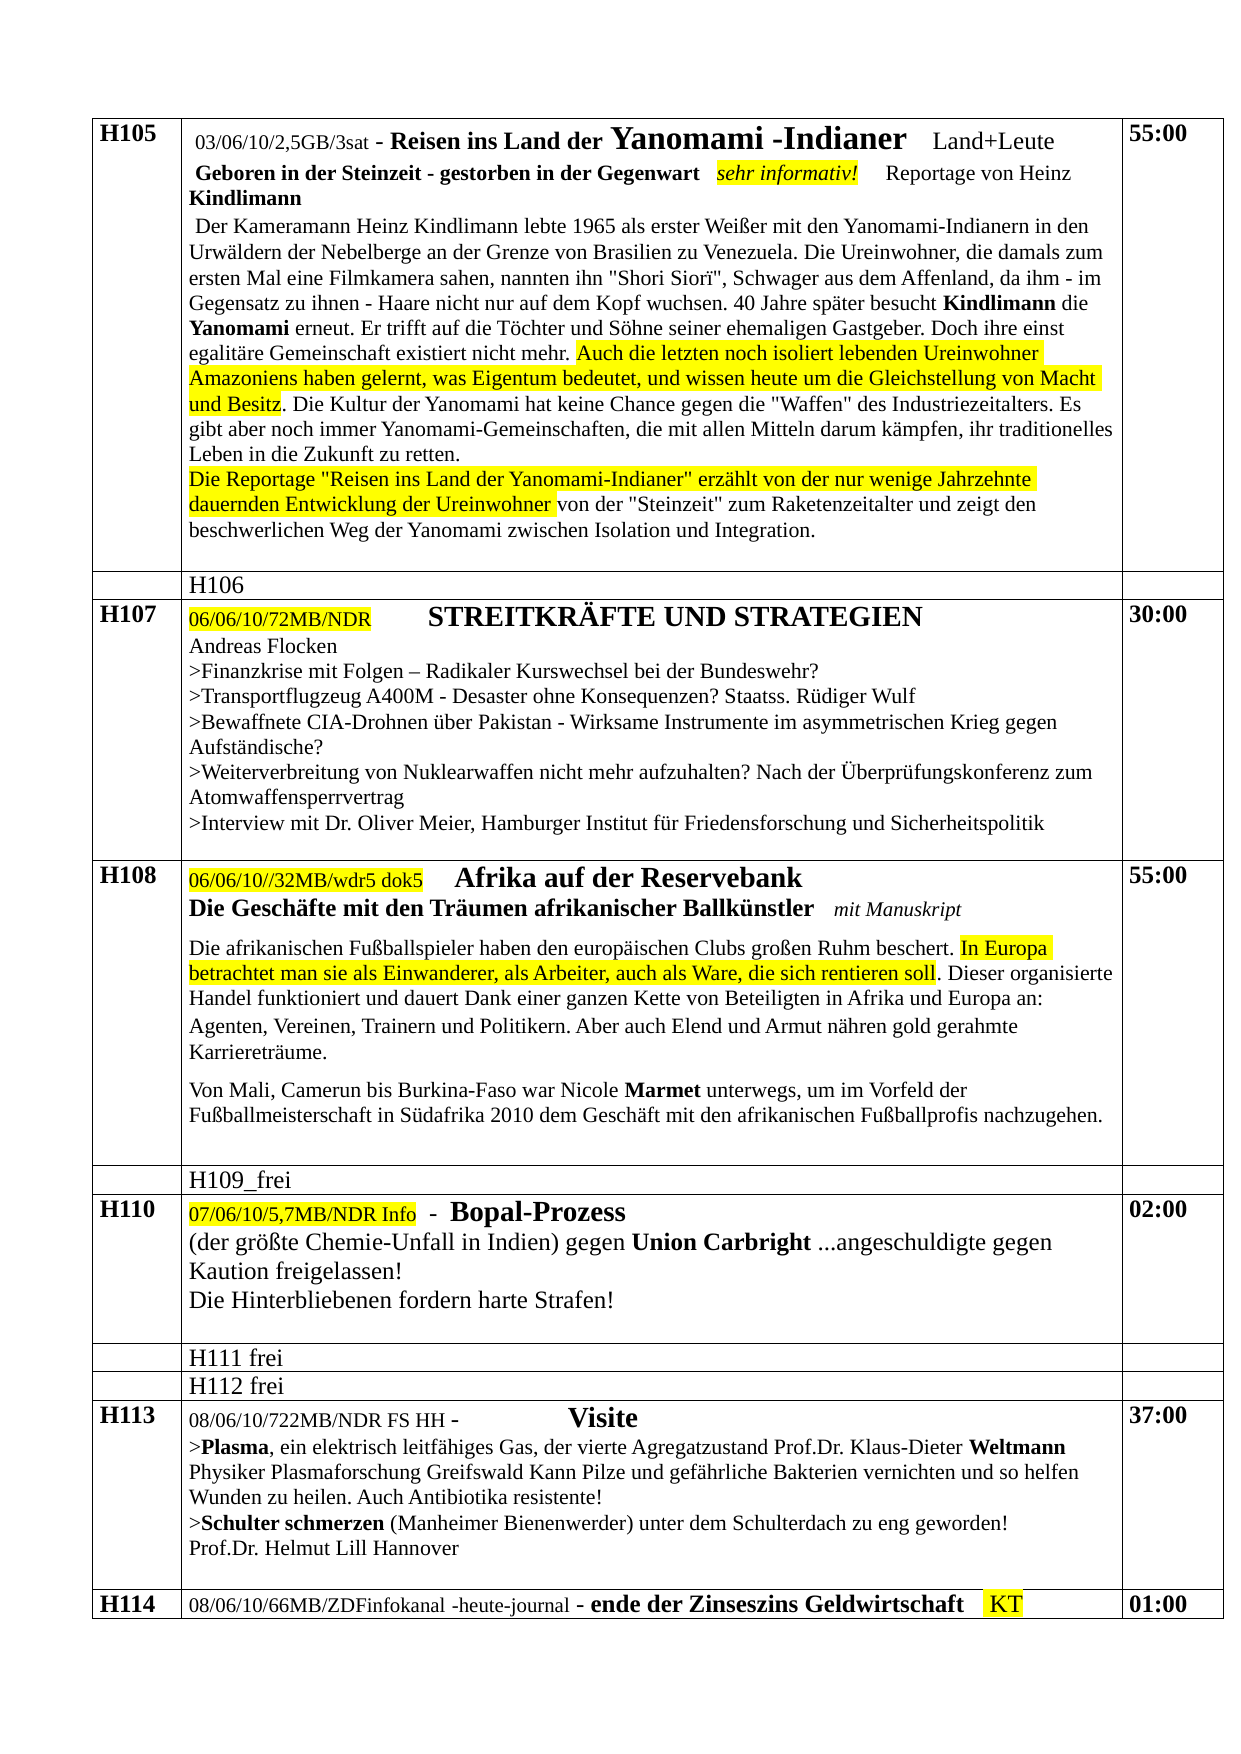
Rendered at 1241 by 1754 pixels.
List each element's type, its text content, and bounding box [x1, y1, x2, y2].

table_cell 03/06/10/2,5GB/3sat - Reisen ins Land der Yanomami -Indianer Land+Leute Geboren in der Steinzeit - gestorben in der Gegenwart sehr informativ! Reportage von Heinz Kindlimann Der Kameramann Heinz Kindlimann lebte 1965 als erster Weißer mit den Yanomami-Indianern in den Urwäldern der Nebelberge an der Grenze von Brasilien zu Venezuela. Die Ureinwohner, die damals zum ersten Mal eine Filmkamera sahen, nannten ihn "Shori Siorï", Schwager aus dem Affenland, da ihm - im Gegensatz zu ihnen - Haare nicht nur auf dem Kopf wuchsen. 40 Jahre später besucht Kindlimann die Yanomami erneut. Er trifft auf die Töchter und Söhne seiner ehemaligen Gastgeber. Doch ihre einst egalitäre Gemeinschaft existiert nicht mehr. Auch die letzten noch isoliert lebenden Ureinwohner Amazoniens haben gelernt, was Eigentum bedeutet, und wissen heute um die Gleichstellung von Macht und Besitz. Die Kultur der Yanomami hat keine Chance gegen die "Waffen" des Industriezeitalters. Es gibt aber noch immer Yanomami-Gemeinschaften, die mit allen Mitteln darum kämpfen, ihr traditionelles Leben in die Zukunft zu retten. Die Reportage "Reisen ins Land der Yanomami-Indianer" erzählt von der nur wenige Jahrzehnte dauernden Entwicklung der Ureinwohner von der "Steinzeit" zum Raketenzeitalter und zeigt den beschwerlichen Weg der Yanomami zwischen Isolation und Integration. [182, 119, 1122, 571]
table_cell H107 [93, 600, 181, 860]
table_cell [93, 1344, 181, 1371]
table_cell 08/06/10/66MB/ZDFinfokanal -heute-journal - ende der Zinseszins Geldwirtschaft KT [182, 1590, 1122, 1617]
table_cell H112 frei [182, 1372, 1122, 1400]
table_cell H111 frei [182, 1344, 1122, 1371]
table_cell H105 [93, 119, 181, 571]
table_cell 02:00 [1123, 1195, 1223, 1342]
table_cell H108 [93, 861, 181, 1165]
table_cell 55:00 [1123, 119, 1223, 571]
table_cell [1123, 1344, 1223, 1371]
table_cell [93, 1166, 181, 1194]
table_cell 30:00 [1123, 600, 1223, 860]
table_cell H106 [182, 572, 1122, 599]
table_cell [1123, 1372, 1223, 1400]
table_cell H113 [93, 1401, 181, 1589]
table_cell 37:00 [1123, 1401, 1223, 1589]
table_cell [93, 1372, 181, 1400]
table_cell 08/06/10/722MB/NDR FS HH - Visite >Plasma, ein elektrisch leitfähiges Gas, der vierte Agregatzustand Prof.Dr. Klaus-Dieter Weltmann Physiker Plasmaforschung Greifswald Kann Pilze und gefährliche Bakterien vernichten und so helfen Wunden zu heilen. Auch Antibiotika resistente! >Schulter schmerzen (Manheimer Bienenwerder) unter dem Schulterdach zu eng geworden! Prof.Dr. Helmut Lill Hannover [182, 1401, 1122, 1589]
table_cell H114 [93, 1590, 181, 1617]
table_cell 07/06/10/5,7MB/NDR Info - Bopal-Prozess (der größte Chemie-Unfall in Indien) gegen Union Carbright ...angeschuldigte gegen Kaution freigelassen! Die Hinterbliebenen fordern harte Strafen! [182, 1195, 1122, 1342]
table_cell 06/06/10/72MB/NDR STREITKRÄFTE UND STRATEGIEN Andreas Flocken >Finanzkrise mit Folgen – Radikaler Kurswechsel bei der Bundeswehr? >Transportflugzeug A400M - Desaster ohne Konsequenzen? Staatss. Rüdiger Wulf >Bewaffnete CIA-Drohnen über Pakistan - Wirksame Instrumente im asymmetrischen Krieg gegen Aufständische? >Weiterverbreitung von Nuklearwaffen nicht mehr aufzuhalten? Nach der Überprüfungskonferenz zum Atomwaffensperrvertrag >Interview mit Dr. Oliver Meier, Hamburger Institut für Friedensforschung und Sicherheitspolitik [182, 600, 1122, 860]
table_cell 01:00 [1123, 1590, 1223, 1617]
table_cell [1123, 572, 1223, 599]
table_cell H110 [93, 1195, 181, 1342]
table_cell 55:00 [1123, 861, 1223, 1165]
table_cell [93, 572, 181, 599]
table_cell H109_frei [182, 1166, 1122, 1194]
table_cell 06/06/10//32MB/wdr5 dok5 Afrika auf der Reservebank Die Geschäfte mit den Träumen afrikanischer Ballkünstler mit Manuskript Die afrikanischen Fußballspieler haben den europäischen Clubs großen Ruhm beschert. In Europa betrachtet man sie als Einwanderer, als Arbeiter, auch als Ware, die sich rentieren soll. Dieser organisierte Handel funktioniert und dauert Dank einer ganzen Kette von Beteiligten in Afrika und Europa an: Agenten, Vereinen, Trainern und Politikern. Aber auch Elend und Armut nähren gold gerahmte Karriereträume. Von Mali, Camerun bis Burkina-Faso war Nicole Marmet unterwegs, um im Vorfeld der Fußballmeisterschaft in Südafrika 2010 dem Geschäft mit den afrikanischen Fußballprofis nachzugehen. [182, 861, 1122, 1165]
table_cell [1123, 1166, 1223, 1194]
